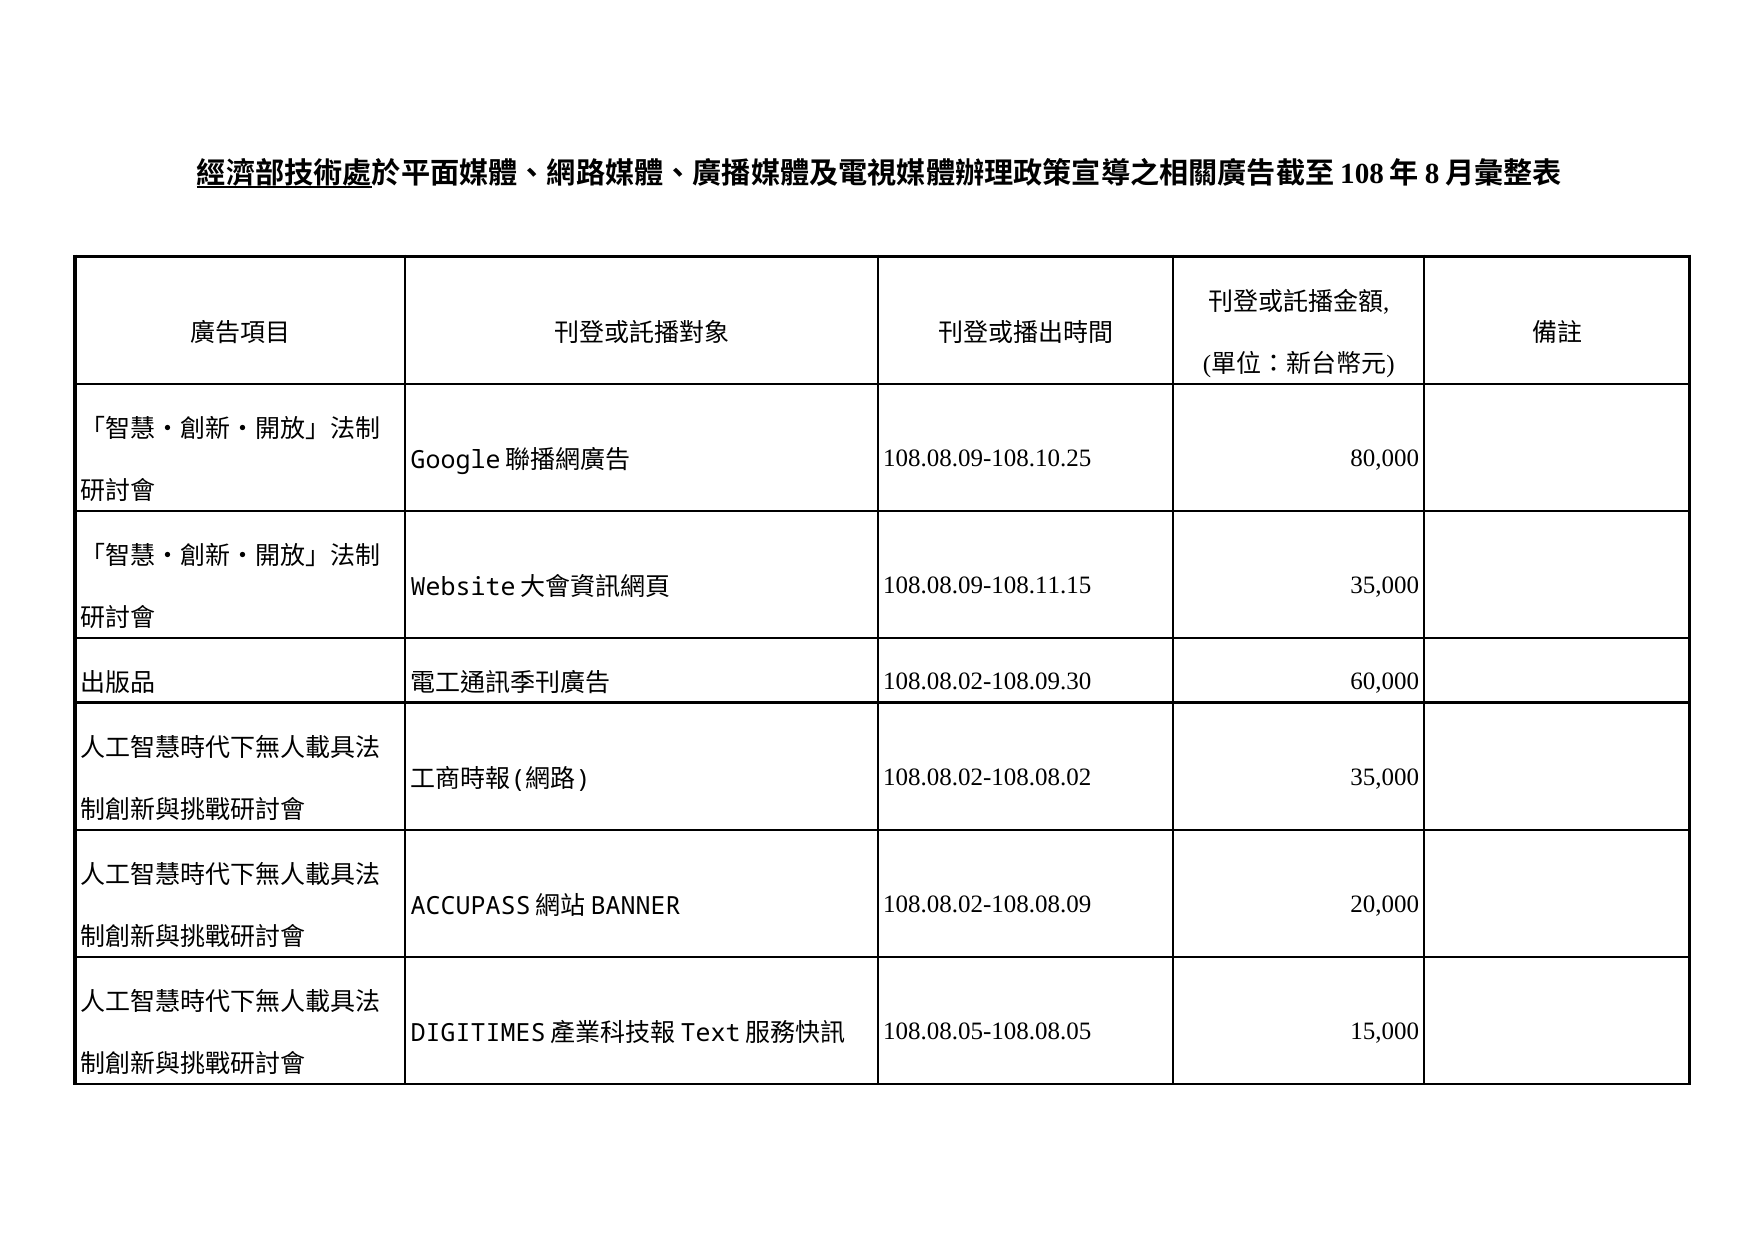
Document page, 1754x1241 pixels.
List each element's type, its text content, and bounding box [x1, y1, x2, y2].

table_cell 60,000 [1174, 639, 1423, 701]
table_header 刊登或播出時間 [879, 258, 1172, 383]
table_cell 80,000 [1174, 385, 1423, 510]
table_cell 工商時報(網路) [406, 704, 877, 828]
table_cell [1425, 385, 1688, 510]
table_cell 35,000 [1174, 704, 1423, 828]
table_cell 108.08.09-108.10.25 [879, 385, 1172, 510]
table_cell 108.08.02-108.08.02 [879, 704, 1172, 828]
table_cell Google聯播網廣告 [406, 385, 877, 510]
table_cell Website大會資訊網頁 [406, 512, 877, 637]
table_cell 108.08.02-108.08.09 [879, 831, 1172, 956]
table_cell 人工智慧時代下無人載具法制創新與挑戰研討會 [77, 831, 404, 956]
table_cell 108.08.09-108.11.15 [879, 512, 1172, 637]
table_cell [1425, 958, 1688, 1083]
table_cell 人工智慧時代下無人載具法制創新與挑戰研討會 [77, 704, 404, 828]
table_cell [1425, 512, 1688, 637]
table_header 刊登或託播金額, (單位：新台幣元) [1174, 258, 1423, 383]
table_cell 20,000 [1174, 831, 1423, 956]
table_cell DIGITIMES產業科技報Text服務快訊 [406, 958, 877, 1083]
table_cell 出版品 [77, 639, 404, 701]
table_cell 電工通訊季刊廣告 [406, 639, 877, 701]
table_header 備註 [1425, 258, 1688, 383]
table_cell [1425, 639, 1688, 701]
table_cell 15,000 [1174, 958, 1423, 1083]
text 經濟部技術處於平面媒體、網路媒體、廣播媒體及電視媒體辦理政策宣導之相關廣告截至108年8月彙整表 [75, 129, 1683, 192]
table_cell 人工智慧時代下無人載具法制創新與挑戰研討會 [77, 958, 404, 1083]
table_cell 35,000 [1174, 512, 1423, 637]
table_cell 108.08.02-108.09.30 [879, 639, 1172, 701]
table_header 廣告項目 [77, 258, 404, 383]
table_cell ACCUPASS網站BANNER [406, 831, 877, 956]
table_cell [1425, 704, 1688, 828]
table_cell 108.08.05-108.08.05 [879, 958, 1172, 1083]
table_cell 「智慧‧創新‧開放」法制研討會 [77, 512, 404, 637]
table_header 刊登或託播對象 [406, 258, 877, 383]
table_cell 「智慧‧創新‧開放」法制研討會 [77, 385, 404, 510]
table_cell [1425, 831, 1688, 956]
